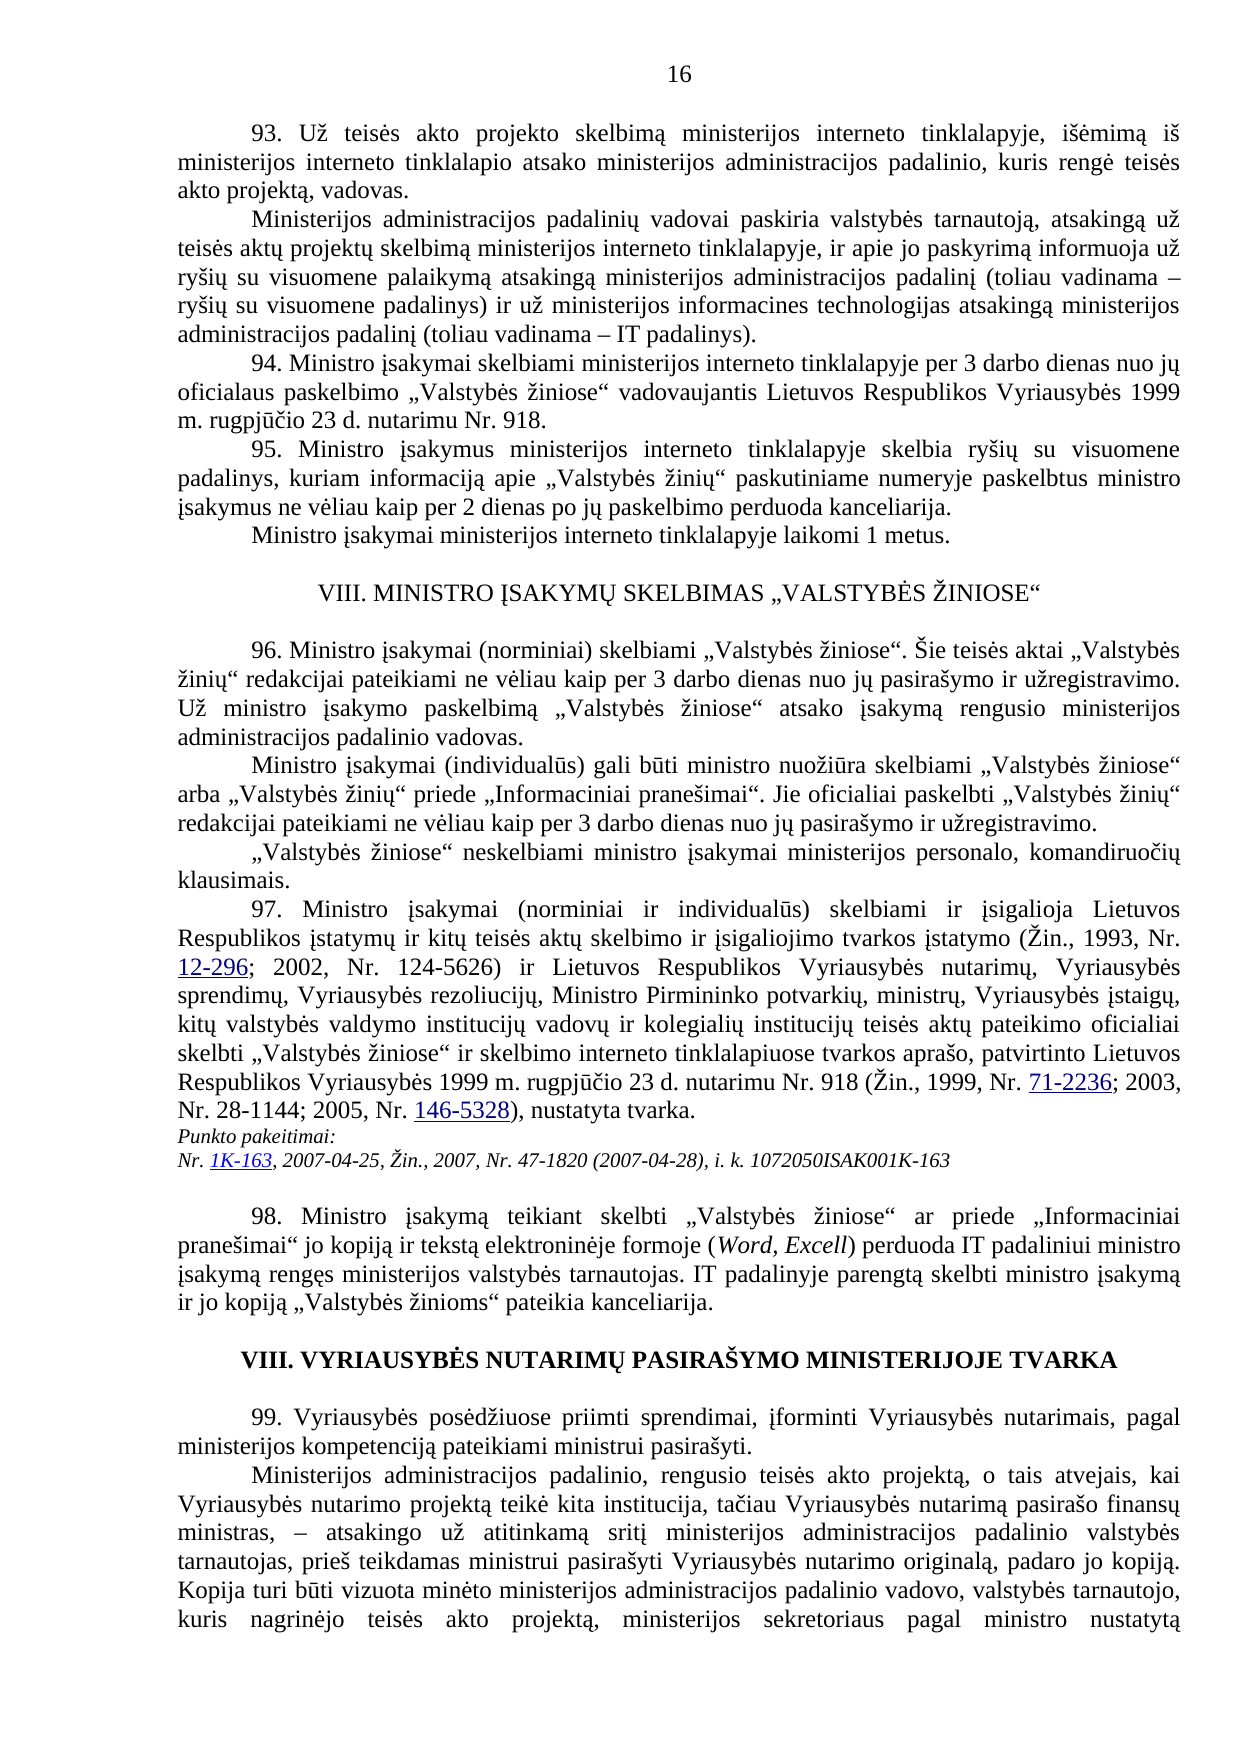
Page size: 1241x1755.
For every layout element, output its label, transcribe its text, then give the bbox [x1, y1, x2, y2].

text 99. Vyriausybės posėdžiuose priimti sprendimai, įforminti Vyriausybės nutarimais, pagal ministerijos kompetenciją pateikiami ministrui pasirašyti. [177, 1402, 1181, 1460]
text Ministro įsakymai ministerijos interneto tinklalapyje laikomi 1 metus. [177, 521, 1181, 549]
text 93. Už teisės akto projekto skelbimą ministerijos interneto tinklalapyje, išėmimą iš ministerijos interneto tinklalapio atsako ministerijos administracijos padalinio, kuris rengė teisės akto projektą, vadovas. [177, 118, 1181, 204]
text VIII. VYRIAUSYBĖS NUTARIMŲ PASIRAŠYMO MINISTERIJOJE TVARKA [177, 1345, 1181, 1374]
text VIII. MINISTRO ĮSAKYMŲ SKELBIMAS „VALSTYBĖS ŽINIOSE“ [177, 578, 1181, 607]
text Nr. 1K-163, 2007-04-25, Žin., 2007, Nr. 47-1820 (2007-04-28), i. k. 1072050ISAK001K-163 [177, 1148, 1181, 1172]
text 98. Ministro įsakymą teikiant skelbti „Valstybės žiniose“ ar priede „Informaciniai pranešimai“ jo kopiją ir tekstą elektroninėje formoje (Word, Excell) perduoda IT padaliniui ministro įsakymą rengęs ministerijos valstybės tarnautojas. IT padalinyje parengtą skelbti ministro įsakymą ir jo kopiją „Valstybės žinioms“ pateikia kanceliarija. [177, 1201, 1181, 1316]
text 96. Ministro įsakymai (norminiai) skelbiami „Valstybės žiniose“. Šie teisės aktai „Valstybės žinių“ redakcijai pateikiami ne vėliau kaip per 3 darbo dienas nuo jų pasirašymo ir užregistravimo. Už ministro įsakymo paskelbimą „Valstybės žiniose“ atsako įsakymą rengusio ministerijos administracijos padalinio vadovas. [177, 636, 1181, 751]
text 97. Ministro įsakymai (norminiai ir individualūs) skelbiami ir įsigalioja Lietuvos Respublikos įstatymų ir kitų teisės aktų skelbimo ir įsigaliojimo tvarkos įstatymo (Žin., 1993, Nr. 12-296; 2002, Nr. 124-5626) ir Lietuvos Respublikos Vyriausybės nutarimų, Vyriausybės sprendimų, Vyriausybės rezoliucijų, Ministro Pirmininko potvarkių, ministrų, Vyriausybės įstaigų, kitų valstybės valdymo institucijų vadovų ir kolegialių institucijų teisės aktų pateikimo oficialiai skelbti „Valstybės žiniose“ ir skelbimo interneto tinklalapiuose tvarkos aprašo, patvirtinto Lietuvos Respublikos Vyriausybės 1999 m. rugpjūčio 23 d. nutarimu Nr. 918 (Žin., 1999, Nr. 71-2236; 2003, Nr. 28-1144; 2005, Nr. 146-5328), nustatyta tvarka. [177, 894, 1181, 1124]
text 95. Ministro įsakymus ministerijos interneto tinklalapyje skelbia ryšių su visuomene padalinys, kuriam informaciją apie „Valstybės žinių“ paskutiniame numeryje paskelbtus ministro įsakymus ne vėliau kaip per 2 dienas po jų paskelbimo perduoda kanceliarija. [177, 434, 1181, 521]
text Ministerijos administracijos padalinio, rengusio teisės akto projektą, o tais atvejais, kai Vyriausybės nutarimo projektą teikė kita institucija, tačiau Vyriausybės nutarimą pasirašo finansų ministras, – atsakingo už atitinkamą sritį ministerijos administracijos padalinio valstybės tarnautojas, prieš teikdamas ministrui pasirašyti Vyriausybės nutarimo originalą, padaro jo kopiją. Kopija turi būti vizuota minėto ministerijos administracijos padalinio vadovo, valstybės tarnautojo, kuris nagrinėjo teisės akto projektą, ministerijos sekretoriaus pagal ministro nustatytą [177, 1460, 1181, 1632]
text 94. Ministro įsakymai skelbiami ministerijos interneto tinklalapyje per 3 darbo dienas nuo jų oficialaus paskelbimo „Valstybės žiniose“ vadovaujantis Lietuvos Respublikos Vyriausybės 1999 m. rugpjūčio 23 d. nutarimu Nr. 918. [177, 348, 1181, 434]
text Ministro įsakymai (individualūs) gali būti ministro nuožiūra skelbiami „Valstybės žiniose“ arba „Valstybės žinių“ priede „Informaciniai pranešimai“. Jie oficialiai paskelbti „Valstybės žinių“ redakcijai pateikiami ne vėliau kaip per 3 darbo dienas nuo jų pasirašymo ir užregistravimo. [177, 751, 1181, 837]
text Punkto pakeitimai: [177, 1124, 1181, 1148]
text „Valstybės žiniose“ neskelbiami ministro įsakymai ministerijos personalo, komandiruočių klausimais. [177, 837, 1181, 894]
text Ministerijos administracijos padalinių vadovai paskiria valstybės tarnautoją, atsakingą už teisės aktų projektų skelbimą ministerijos interneto tinklalapyje, ir apie jo paskyrimą informuoja už ryšių su visuomene palaikymą atsakingą ministerijos administracijos padalinį (toliau vadinama – ryšių su visuomene padalinys) ir už ministerijos informacines technologijas atsakingą ministerijos administracijos padalinį (toliau vadinama – IT padalinys). [177, 204, 1181, 348]
